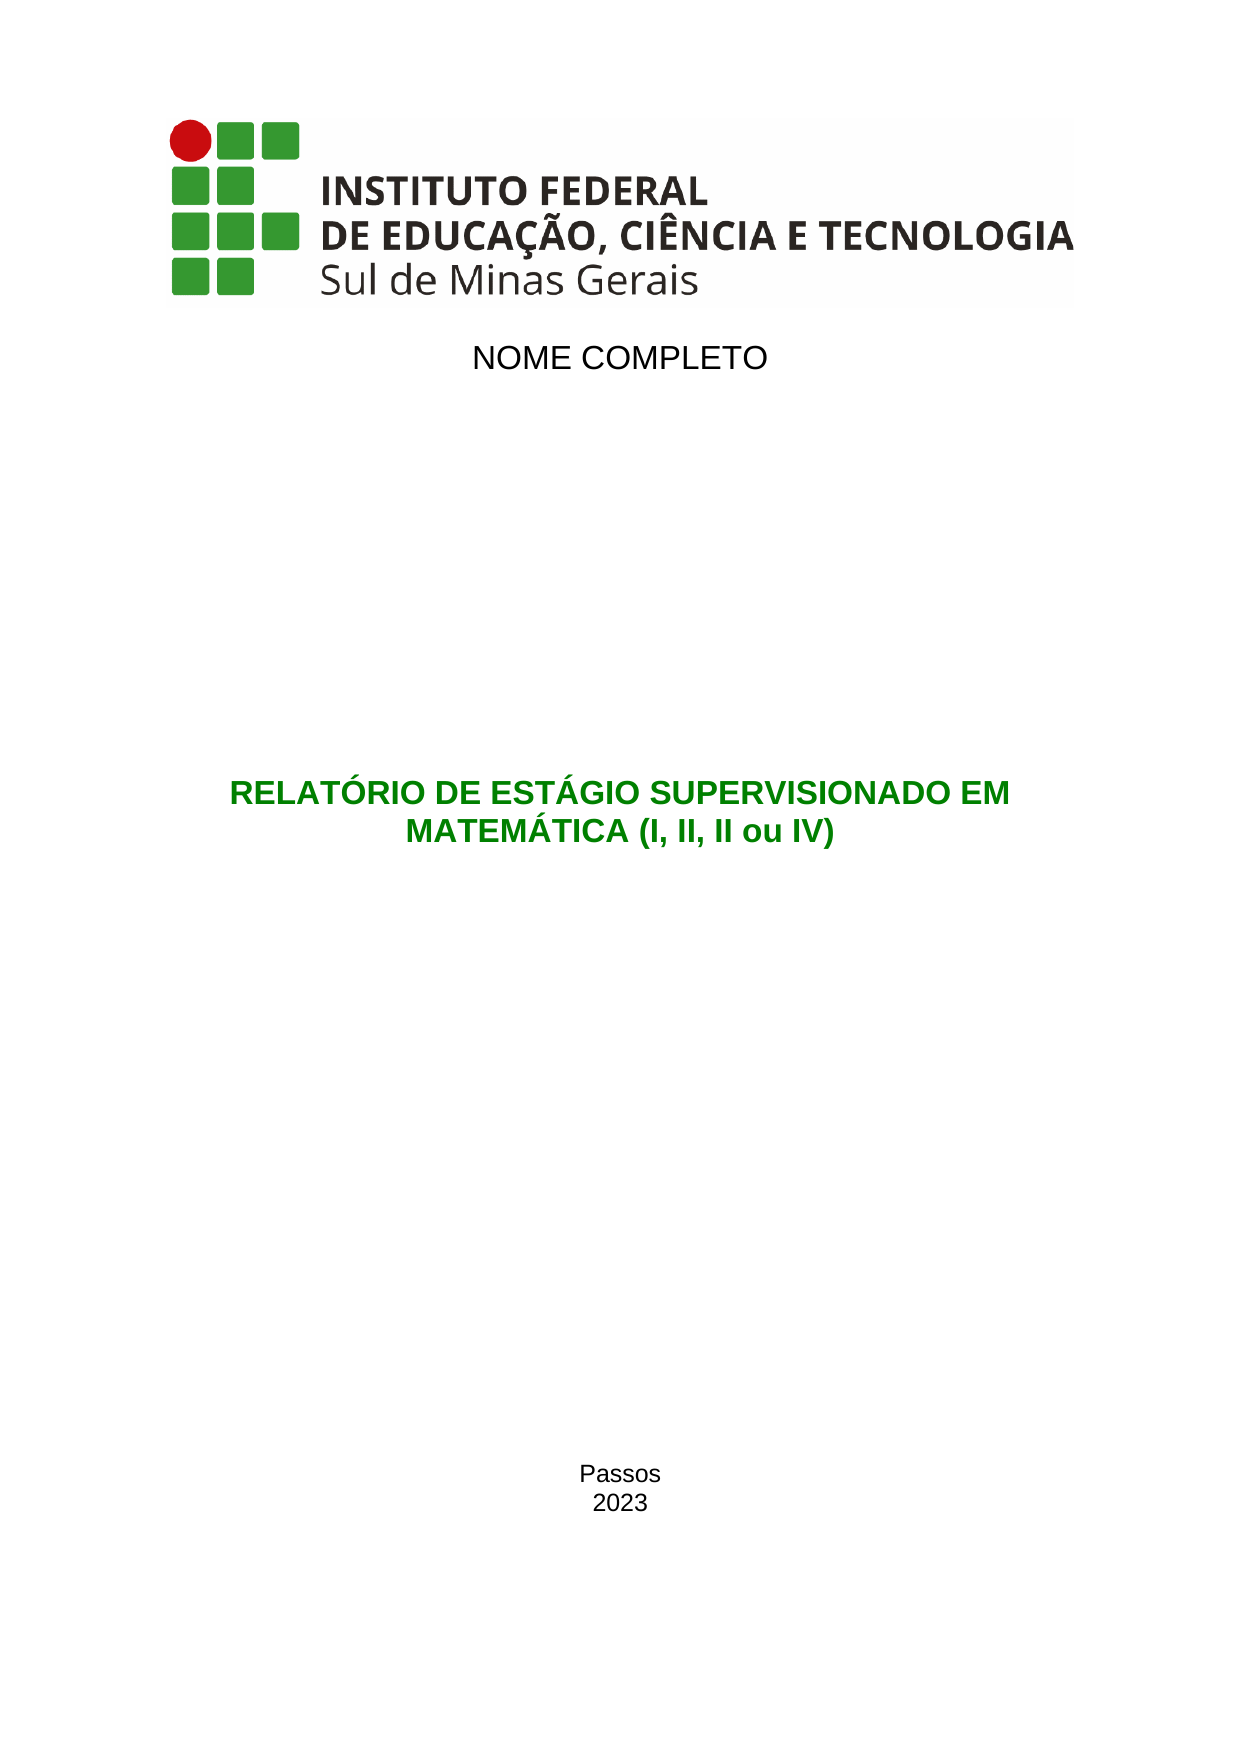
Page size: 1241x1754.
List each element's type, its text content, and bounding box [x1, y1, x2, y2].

text RELATÓRIO DE ESTÁGIO SUPERVISIONADO EM MATEMÁTICA (I, II, II ou IV) [118, 773, 1122, 850]
text 2023 [118, 1488, 1122, 1517]
text Passos [118, 1459, 1122, 1488]
text NOME COMPLETO [118, 338, 1122, 376]
